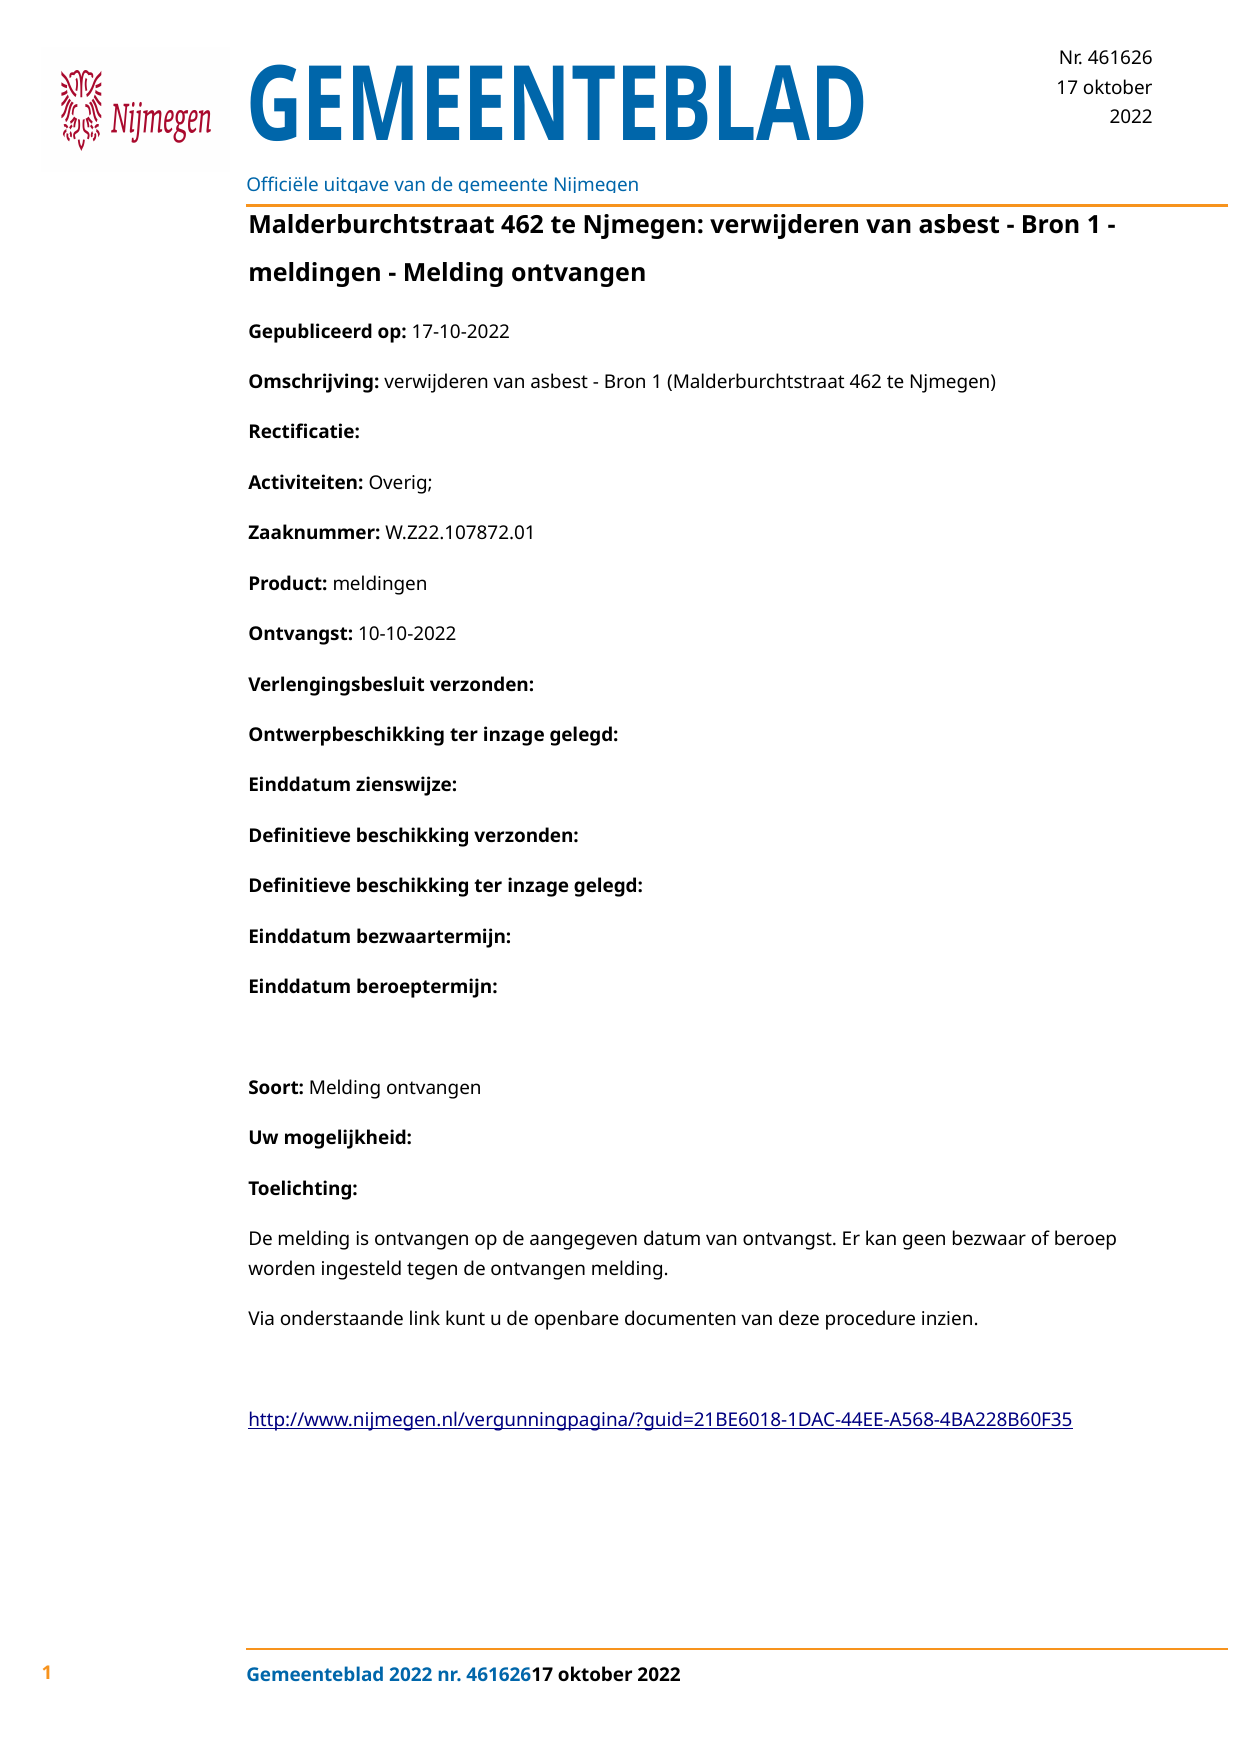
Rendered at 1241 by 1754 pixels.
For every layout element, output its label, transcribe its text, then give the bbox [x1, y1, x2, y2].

text Ontvangst: 10-10-2022 [248, 620, 1152, 646]
text Rectificatie: [248, 419, 1152, 444]
text Malderburchtstraat 462 te Njmegen: verwijderen van asbest - Bron 1 - meldingen - Melding ontvangen [248, 207, 1152, 288]
text Definitieve beschikking verzonden: [248, 822, 1152, 848]
text Uw mogelijkheid: [248, 1124, 1152, 1150]
text Soort: Melding ontvangen [248, 1074, 1152, 1100]
text De melding is ontvangen op de aangegeven datum van ontvangst. Er kan geen bezwaar of beroep worden ingesteld tegen de ontvangen melding. [248, 1225, 1152, 1281]
text Einddatum bezwaartermijn: [248, 923, 1152, 949]
picture [41, 47, 231, 172]
text Verlengingsbesluit verzonden: [248, 671, 1152, 697]
text Einddatum beroeptermijn: [248, 973, 1152, 999]
text Via onderstaande link kunt u de openbare documenten van deze procedure inzien. [248, 1305, 1152, 1331]
text Activiteiten: Overig; [248, 469, 1152, 495]
text Definitieve beschikking ter inzage gelegd: [248, 872, 1152, 898]
text Toelichting: [248, 1175, 1152, 1201]
text Product: meldingen [248, 570, 1152, 596]
text Gepubliceerd op: 17-10-2022 [248, 318, 1152, 344]
text http://www.nijmegen.nl/vergunningpagina/?guid=21BE6018-1DAC-44EE-A568-4BA228B60F35 [248, 1406, 1152, 1432]
text Ontwerpbeschikking ter inzage gelegd: [248, 721, 1152, 747]
text Einddatum zienswijze: [248, 772, 1152, 797]
text Omschrijving: verwijderen van asbest - Bron 1 (Malderburchtstraat 462 te Njmegen) [248, 368, 1152, 394]
text Zaaknummer: W.Z22.107872.01 [248, 519, 1152, 545]
